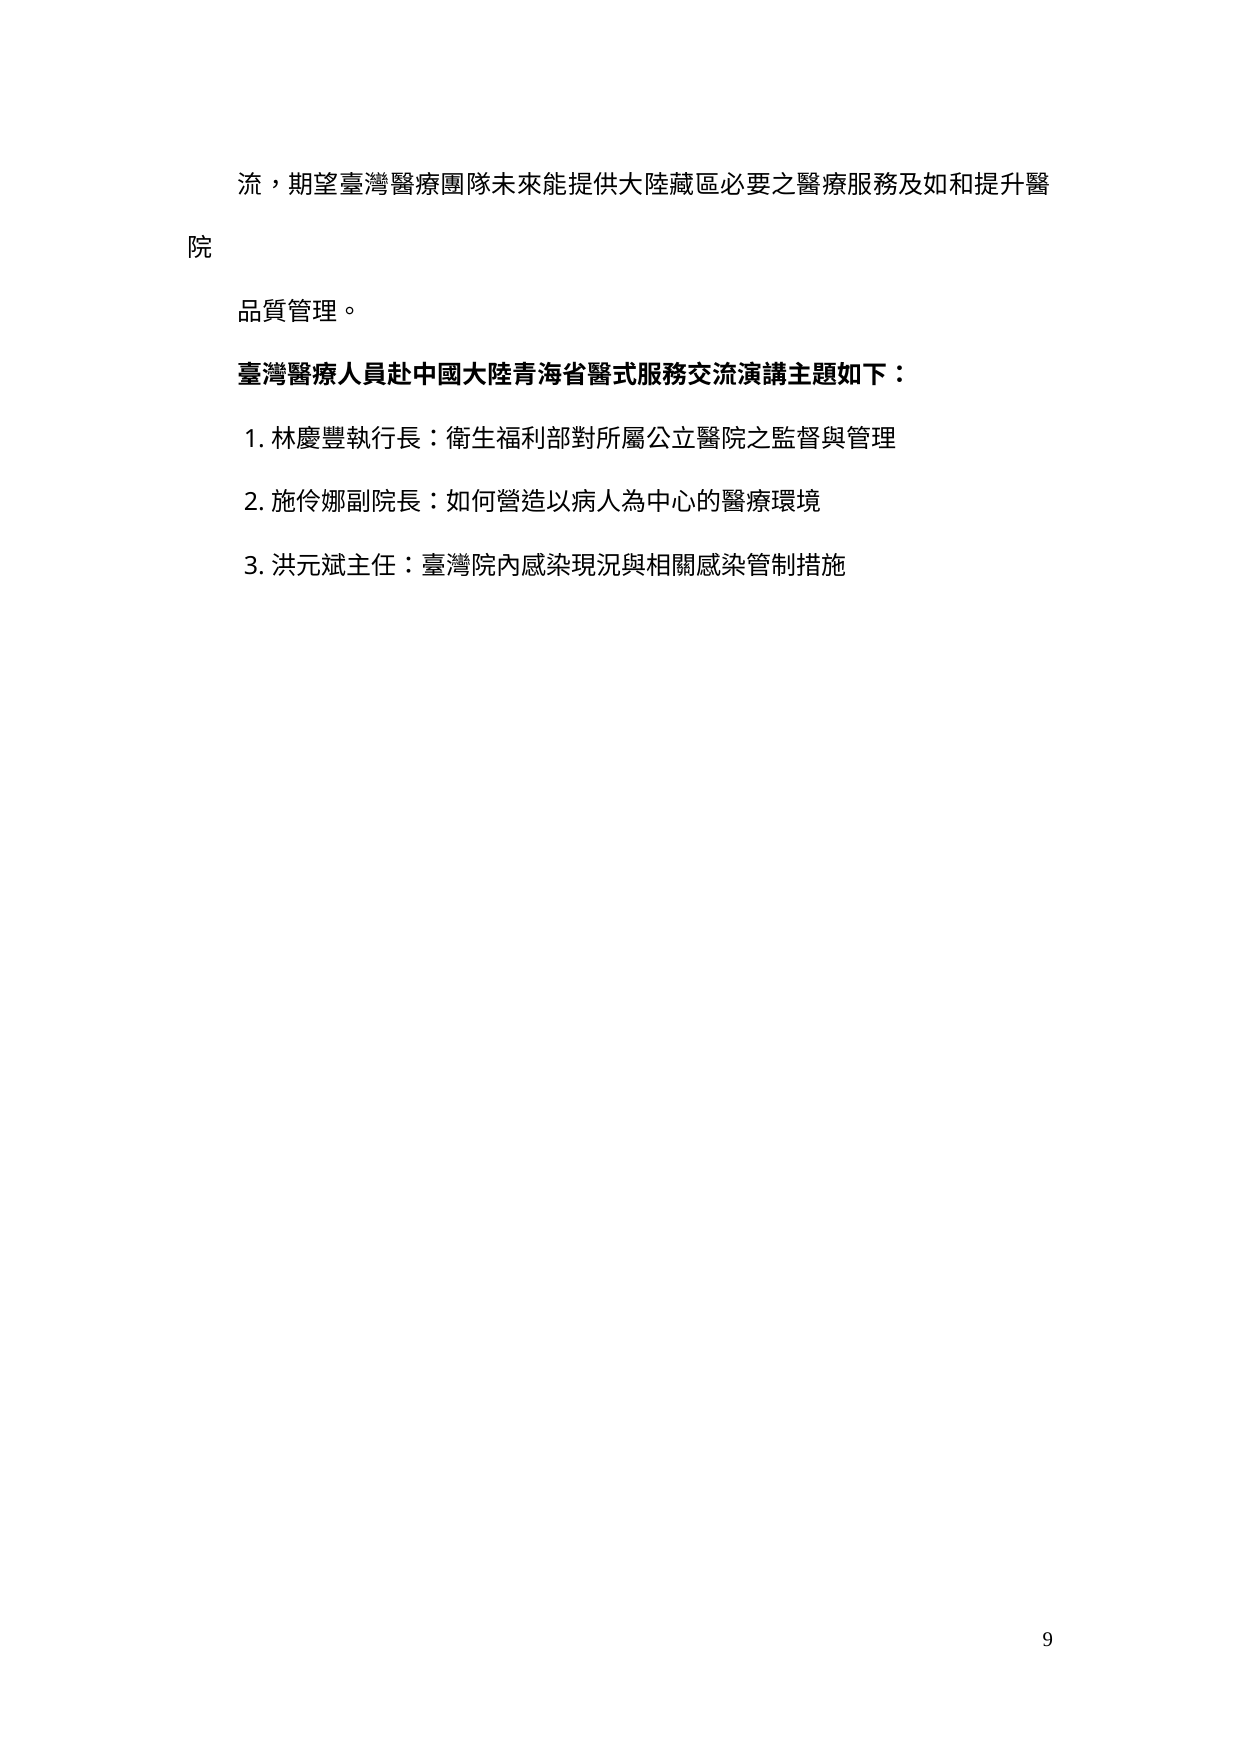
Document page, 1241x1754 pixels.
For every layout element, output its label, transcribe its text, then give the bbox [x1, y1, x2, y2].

text 臺灣醫療人員赴中國大陸青海省醫式服務交流演講主題如下： [187, 355, 1053, 391]
text 1. 林慶豐執行長：衛生福利部對所屬公立醫院之監督與管理 [244, 418, 1053, 454]
text 品質管理。 [187, 291, 1053, 328]
text 流，期望臺灣醫療團隊未來能提供大陸藏區必要之醫療服務及如和提升醫院 [187, 164, 1053, 264]
text 2. 施伶娜副院長：如何營造以病人為中心的醫療環境 [244, 482, 1053, 518]
text 3. 洪元斌主任：臺灣院內感染現況與相關感染管制措施 [244, 545, 1053, 581]
